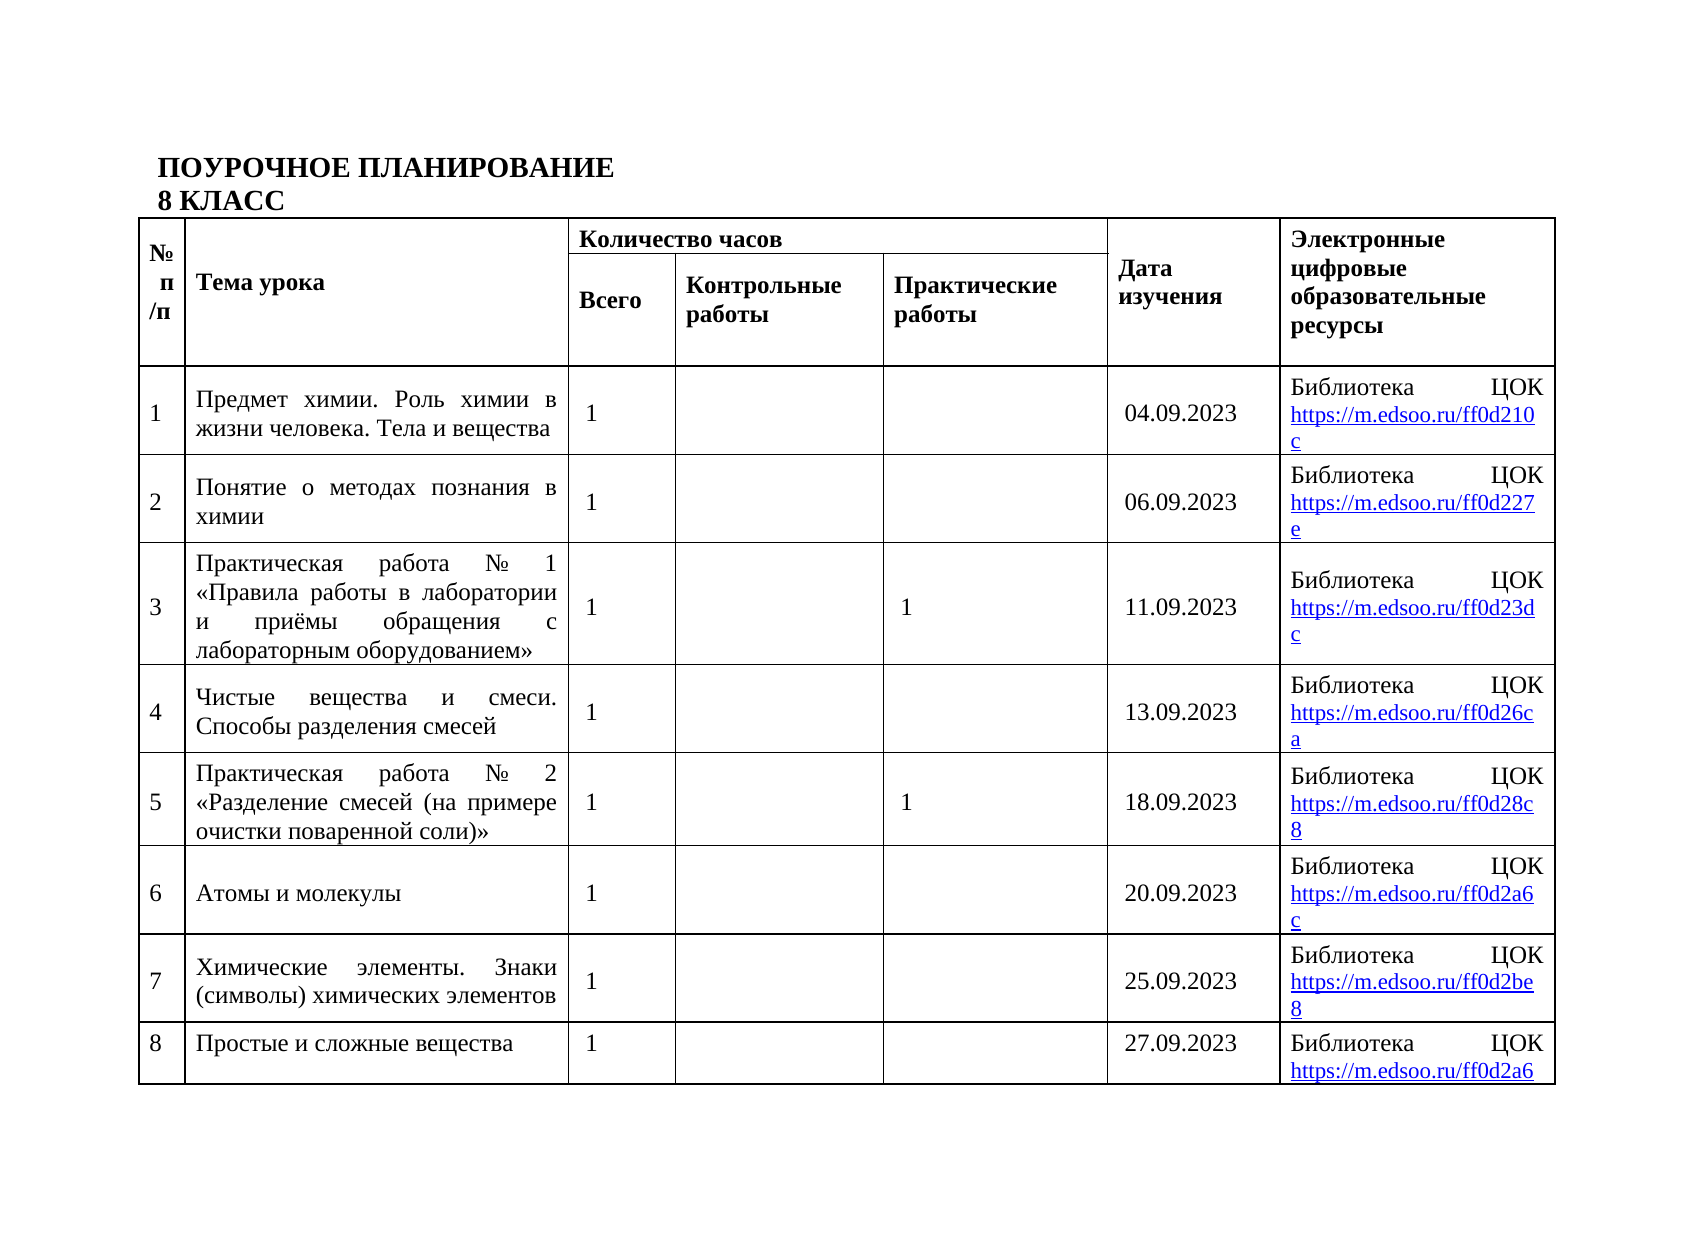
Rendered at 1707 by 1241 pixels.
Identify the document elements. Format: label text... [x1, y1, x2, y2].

table_cell 04.09.2023 [1108, 367, 1279, 453]
text ПОУРОЧНОЕ ПЛАНИРОВАНИЕ [150, 150, 1557, 183]
table_cell 06.09.2023 [1108, 455, 1279, 542]
table_cell Атомы и молекулы [186, 846, 568, 933]
table_cell 6 [140, 846, 184, 933]
table_cell 1 [569, 935, 675, 1021]
table_cell [884, 846, 1107, 933]
table_cell [884, 367, 1107, 453]
table_cell 1 [569, 455, 675, 542]
table_cell Чистые вещества и смеси. Способы разделения смесей [186, 665, 568, 752]
text 8 КЛАСС [150, 183, 1557, 217]
table_cell 2 [140, 455, 184, 542]
table_cell [676, 543, 883, 663]
table_header № п/п [140, 219, 184, 365]
table_cell 8 [140, 1023, 184, 1083]
table_cell 1 [884, 543, 1107, 663]
table_cell 4 [140, 665, 184, 752]
table_cell 7 [140, 935, 184, 1021]
table_cell Библиотека ЦОК https://m.edsoo.ru/ff0d2a6 [1281, 1023, 1554, 1083]
table_cell Предмет химии. Роль химии в жизни человека. Тела и вещества [186, 367, 568, 453]
table_cell 13.09.2023 [1108, 665, 1279, 752]
table_cell Библиотека ЦОК https://m.edsoo.ru/ff0d2a6c [1281, 846, 1554, 933]
table_cell 5 [140, 753, 184, 845]
table_header Количество часов [569, 219, 1107, 253]
table_cell 1 [569, 543, 675, 663]
table_cell Библиотека ЦОК https://m.edsoo.ru/ff0d23dc [1281, 543, 1554, 663]
table_cell 20.09.2023 [1108, 846, 1279, 933]
table_cell Библиотека ЦОК https://m.edsoo.ru/ff0d28c8 [1281, 753, 1554, 845]
table_cell 1 [569, 367, 675, 453]
table_cell Практическая работа № 2 «Разделение смесей (на примере очистки поваренной соли)» [186, 753, 568, 845]
table_cell Всего [569, 254, 675, 365]
table_cell [676, 665, 883, 752]
table_cell Библиотека ЦОК https://m.edsoo.ru/ff0d227e [1281, 455, 1554, 542]
table_cell Практические работы [884, 254, 1107, 365]
table_cell [676, 753, 883, 845]
table_header Дата изучения [1108, 219, 1279, 365]
table_cell Практическая работа № 1 «Правила работы в лаборатории и приёмы обращения с лабораторным оборудованием» [186, 543, 568, 663]
table_cell Библиотека ЦОК https://m.edsoo.ru/ff0d26ca [1281, 665, 1554, 752]
table_cell 1 [884, 753, 1107, 845]
table_cell 1 [569, 753, 675, 845]
table_cell 1 [569, 1023, 675, 1083]
table_cell 1 [569, 846, 675, 933]
table_cell Контрольные работы [676, 254, 883, 365]
table_cell 1 [569, 665, 675, 752]
table_cell 3 [140, 543, 184, 663]
table_header Электронные цифровые образовательные ресурсы [1281, 219, 1554, 365]
table_cell 1 [140, 367, 184, 453]
table_cell [884, 935, 1107, 1021]
table_cell [884, 665, 1107, 752]
table_cell 27.09.2023 [1108, 1023, 1279, 1083]
table_cell 25.09.2023 [1108, 935, 1279, 1021]
table_cell Понятие о методах познания в химии [186, 455, 568, 542]
table_cell [676, 1023, 883, 1083]
table_cell [676, 455, 883, 542]
table_cell [676, 935, 883, 1021]
table_cell 18.09.2023 [1108, 753, 1279, 845]
table_header Тема урока [186, 219, 568, 365]
table_cell [676, 367, 883, 453]
table_cell Простые и сложные вещества [186, 1023, 568, 1083]
table_cell Библиотека ЦОК https://m.edsoo.ru/ff0d2be8 [1281, 935, 1554, 1021]
table_cell [676, 846, 883, 933]
table_cell Библиотека ЦОК https://m.edsoo.ru/ff0d210c [1281, 367, 1554, 453]
table_cell 11.09.2023 [1108, 543, 1279, 663]
table_cell Химические элементы. Знаки (символы) химических элементов [186, 935, 568, 1021]
table_cell [884, 455, 1107, 542]
table_cell [884, 1023, 1107, 1083]
